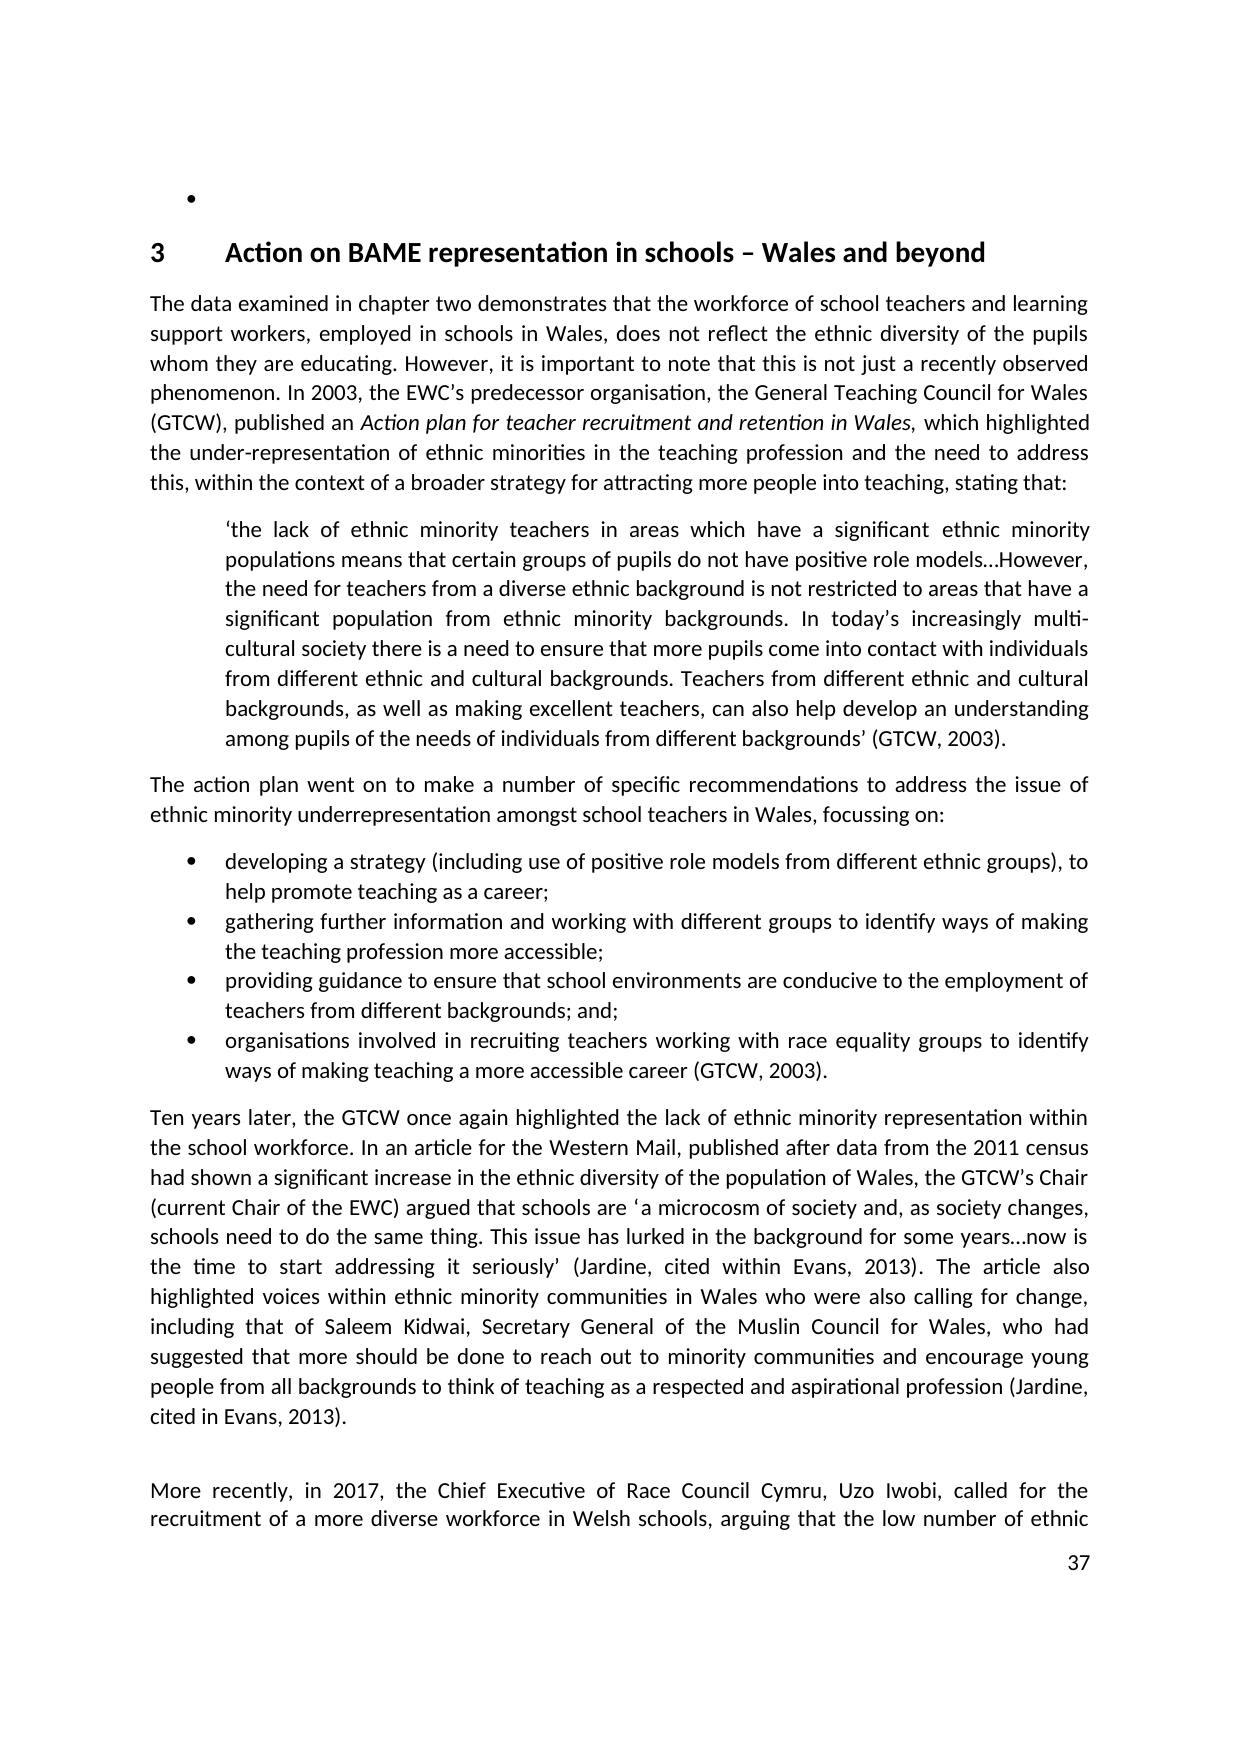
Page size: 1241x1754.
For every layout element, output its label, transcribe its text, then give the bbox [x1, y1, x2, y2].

text ‘the lack of ethnic minority teachers in areas which have a significant ethnic minority populations means that certain groups of pupils do not have positive role models…However, the need for teachers from a diverse ethnic background is not restricted to areas that have a significant population from ethnic minority backgrounds. In today’s increasingly multi-cultural society there is a need to ensure that more pupils come into contact with individuals from different ethnic and cultural backgrounds. Teachers from different ethnic and cultural backgrounds, as well as making excellent teachers, can also help develop an understanding among pupils of the needs of individuals from different backgrounds’ (GTCW, 2003). [225, 515, 1090, 752]
list gathering further information and working with different groups to identify ways of making the teaching profession more accessible; [187, 907, 1090, 965]
text 3 Action on BAME representation in schools – Wales and beyond [150, 234, 1090, 270]
list organisations involved in recruiting teachers working with race equality groups to identify ways of making teaching a more accessible career (GTCW, 2003). [187, 1026, 1090, 1084]
list providing guidance to ensure that school environments are conducive to the employment of teachers from different backgrounds; and; [187, 967, 1090, 1024]
text More recently, in 2017, the Chief Executive of Race Council Cymru, Uzo Iwobi, called for the recruitment of a more diverse workforce in Welsh schools, arguing that the low number of ethnic [150, 1477, 1090, 1533]
text Ten years later, the GTCW once again highlighted the lack of ethnic minority representation within the school workforce. In an article for the Western Mail, published after data from the 2011 census had shown a significant increase in the ethnic diversity of the population of Wales, the GTCW’s Chair (current Chair of the EWC) argued that schools are ‘a microcosm of society and, as society changes, schools need to do the same thing. This issue has lurked in the background for some years…now is the time to start addressing it seriously’ (Jardine, cited within Evans, 2013). The article also highlighted voices within ethnic minority communities in Wales who were also calling for change, including that of Saleem Kidwai, Secretary General of the Muslin Council for Wales, who had suggested that more should be done to reach out to minority communities and encourage young people from all backgrounds to think of teaching as a respected and aspirational profession (Jardine, cited in Evans, 2013). [150, 1103, 1090, 1430]
text The action plan went on to make a number of specific recommendations to address the issue of ethnic minority underrepresentation amongst school teachers in Wales, focussing on: [150, 771, 1090, 828]
list developing a strategy (including use of positive role models from different ethnic groups), to help promote teaching as a career; [187, 847, 1090, 905]
text The data examined in chapter two demonstrates that the workforce of school teachers and learning support workers, employed in schools in Wales, does not reflect the ethnic diversity of the pupils whom they are educating. However, it is important to note that this is not just a recently observed phenomenon. In 2003, the EWC’s predecessor organisation, the General Teaching Council for Wales (GTCW), published an Action plan for teacher recruitment and retention in Wales, which highlighted the under-representation of ethnic minorities in the teaching profession and the need to address this, within the context of a broader strategy for attracting more people into teaching, stating that: [150, 289, 1090, 496]
